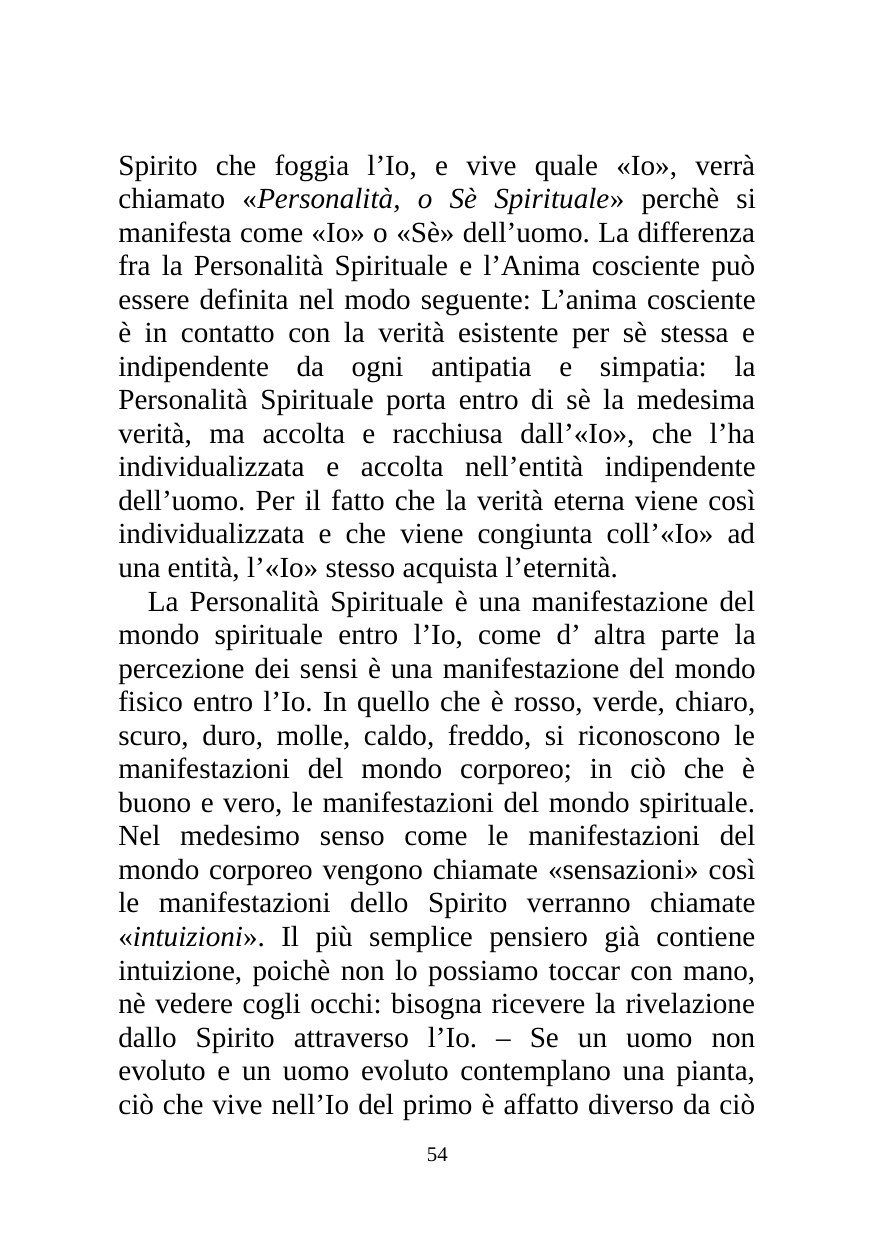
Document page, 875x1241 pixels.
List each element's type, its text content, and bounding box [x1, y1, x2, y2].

text Spirito che foggia l’Io, e vive quale «Io», verrà chiamato «Personalità, o Sè Spirituale» perchè si manifesta come «Io» o «Sè» dell’uomo. La differenza fra la Personalità Spirituale e l’Anima cosciente può essere definita nel modo seguente: L’anima cosciente è in contatto con la verità esistente per sè stessa e indipendente da ogni antipatia e simpatia: la Personalità Spirituale porta entro di sè la medesima verità, ma accolta e racchiusa dall’«Io», che l’ha individualizzata e accolta nell’entità indipendente dell’uomo. Per il fatto che la verità eterna viene così individualizzata e che viene congiunta coll’«Io» ad una entità, l’«Io» stesso acquista l’eternità. [118, 148, 756, 584]
text La Personalità Spirituale è una manifestazione del mondo spirituale entro l’Io, come d’ altra parte la percezione dei sensi è una manifestazione del mondo fisico entro l’Io. In quello che è rosso, verde, chiaro, scuro, duro, molle, caldo, freddo, si riconoscono le manifestazioni del mondo corporeo; in ciò che è buono e vero, le manifestazioni del mondo spirituale. Nel medesimo senso come le manifestazioni del mondo corporeo vengono chiamate «sensazioni» così le manifestazioni dello Spirito verranno chiamate «intuizioni». Il più semplice pensiero già contiene intuizione, poichè non lo possiamo toccar con mano, nè vedere cogli occhi: bisogna ricevere la rivelazione dallo Spirito attraverso l’Io. – Se un uomo non evoluto e un uomo evoluto contemplano una pianta, ciò che vive nell’Io del primo è affatto diverso da ciò [118, 584, 756, 1120]
